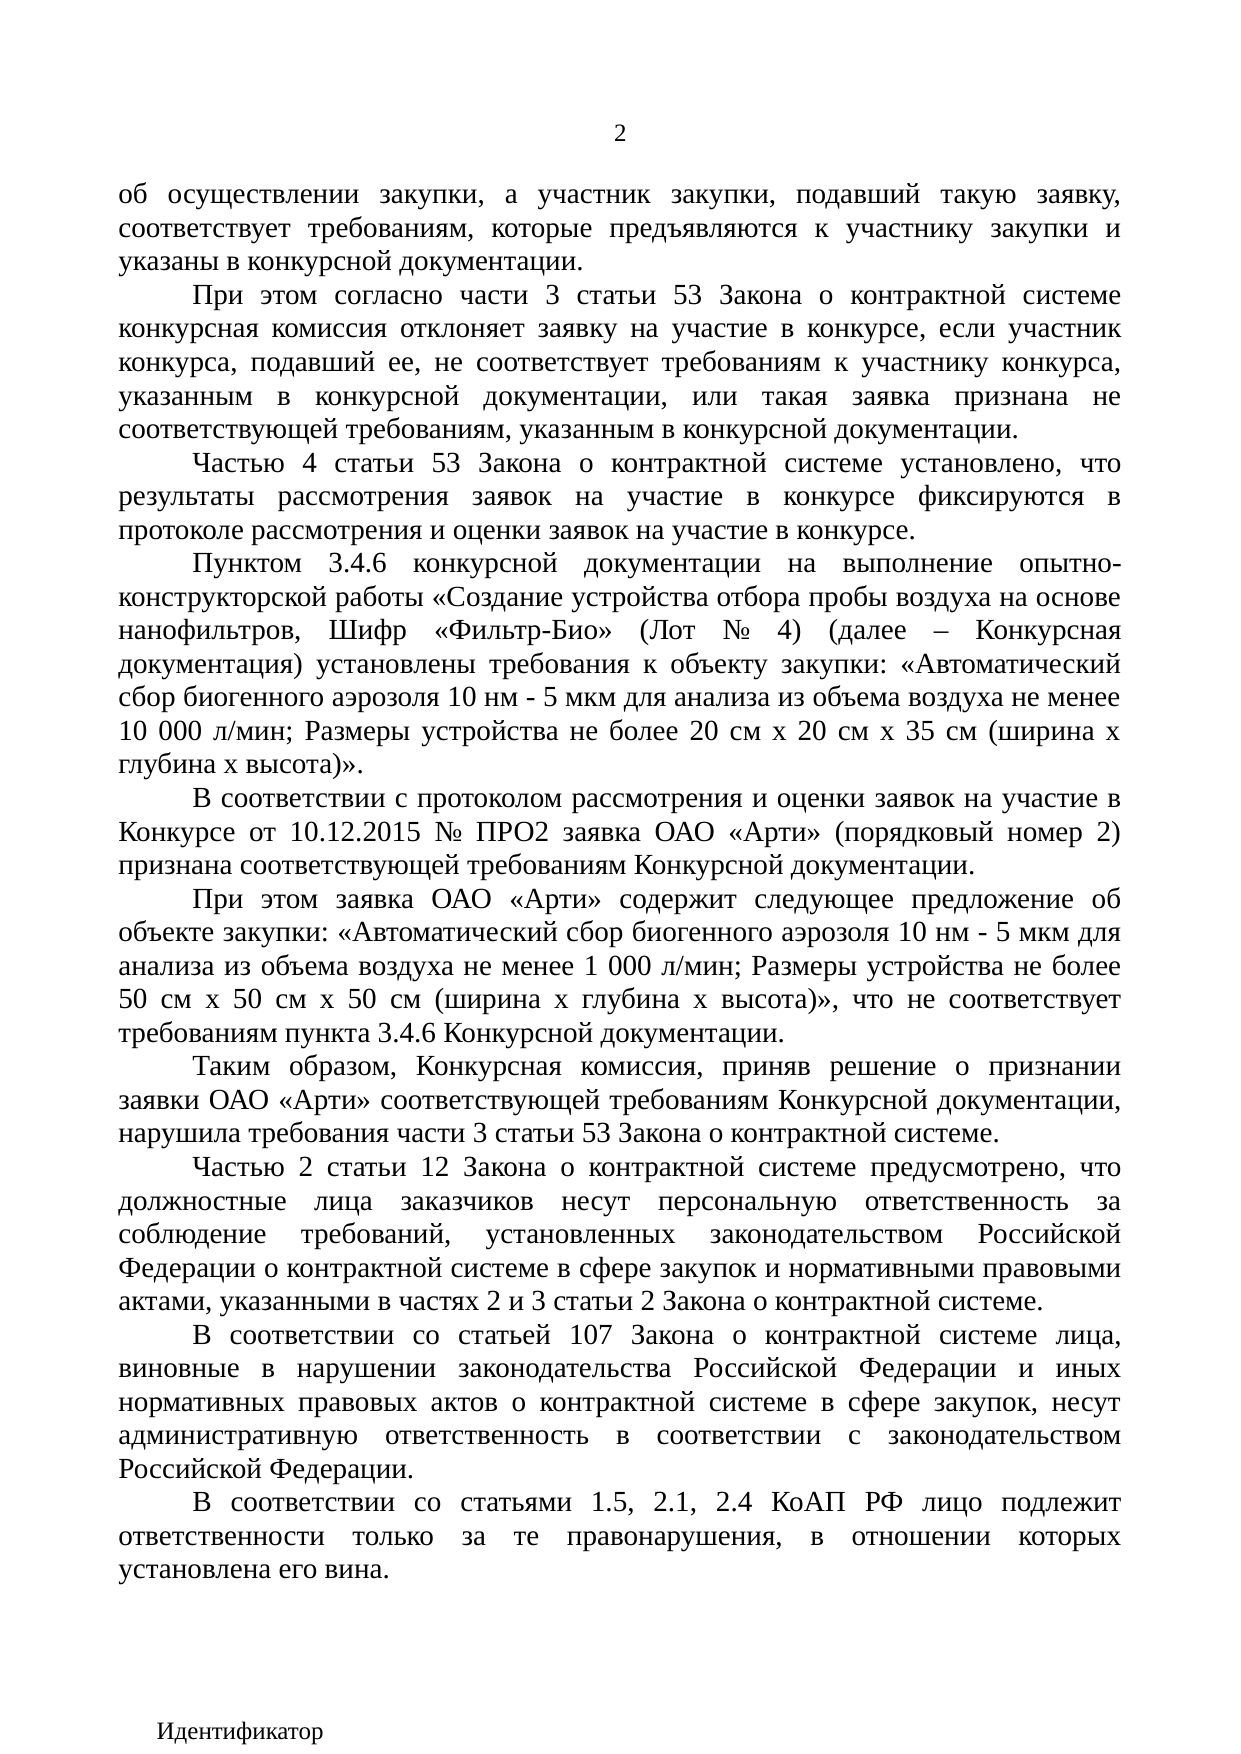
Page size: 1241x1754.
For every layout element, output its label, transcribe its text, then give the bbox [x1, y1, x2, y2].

text В соответствии со статьей 107 Закона о контрактной системе лица, виновные в нарушении законодательства Российской Федерации и иных нормативных правовых актов о контрактной системе в сфере закупок, несут административную ответственность в соответствии с законодательством Российской Федерации. [118, 1317, 1122, 1484]
text При этом согласно части 3 статьи 53 Закона о контрактной системе конкурсная комиссия отклоняет заявку на участие в конкурсе, если участник конкурса, подавший ее, не соответствует требованиям к участнику конкурса, указанным в конкурсной документации, или такая заявка признана не соответствующей требованиям, указанным в конкурсной документации. [118, 277, 1122, 445]
text Таким образом, Конкурсная комиссия, приняв решение о признании заявки ОАО «Арти» соответствующей требованиям Конкурсной документации, нарушила требования части 3 статьи 53 Закона о контрактной системе. [118, 1048, 1122, 1149]
text Частью 2 статьи 12 Закона о контрактной системе предусмотрено, что должностные лица заказчиков несут персональную ответственность за соблюдение требований, установленных законодательством Российской Федерации о контрактной системе в сфере закупок и нормативными правовыми актами, указанными в частях 2 и 3 статьи 2 Закона о контрактной системе. [118, 1149, 1122, 1317]
text об осуществлении закупки, а участник закупки, подавший такую заявку, соответствует требованиям, которые предъявляются к участнику закупки и указаны в конкурсной документации. [118, 176, 1122, 277]
text В соответствии со статьями 1.5, 2.1, 2.4 КоАП РФ лицо подлежит ответственности только за те правонарушения, в отношении которых установлена его вина. [118, 1484, 1122, 1585]
text Частью 4 статьи 53 Закона о контрактной системе установлено, что результаты рассмотрения заявок на участие в конкурсе фиксируются в протоколе рассмотрения и оценки заявок на участие в конкурсе. [118, 445, 1122, 545]
text В соответствии с протоколом рассмотрения и оценки заявок на участие в Конкурсе от 10.12.2015 № ПРО2 заявка ОАО «Арти» (порядковый номер 2) признана соответствующей требованиям Конкурсной документации. [118, 780, 1122, 881]
text Пунктом 3.4.6 конкурсной документации на выполнение опытно-конструкторской работы «Создание устройства отбора пробы воздуха на основе нанофильтров, Шифр «Фильтр-Био» (Лот № 4) (далее – Конкурсная документация) установлены требования к объекту закупки: «Автоматический сбор биогенного аэрозоля 10 нм - 5 мкм для анализа из объема воздуха не менее 10 000 л/мин; Размеры устройства не более 20 см х 20 см х 35 см (ширина х глубина х высота)». [118, 545, 1122, 780]
text При этом заявка ОАО «Арти» содержит следующее предложение об объекте закупки: «Автоматический сбор биогенного аэрозоля 10 нм - 5 мкм для анализа из объема воздуха не менее 1 000 л/мин; Размеры устройства не более 50 см х 50 см х 50 см (ширина х глубина х высота)», что не соответствует требованиям пункта 3.4.6 Конкурсной документации. [118, 881, 1122, 1048]
